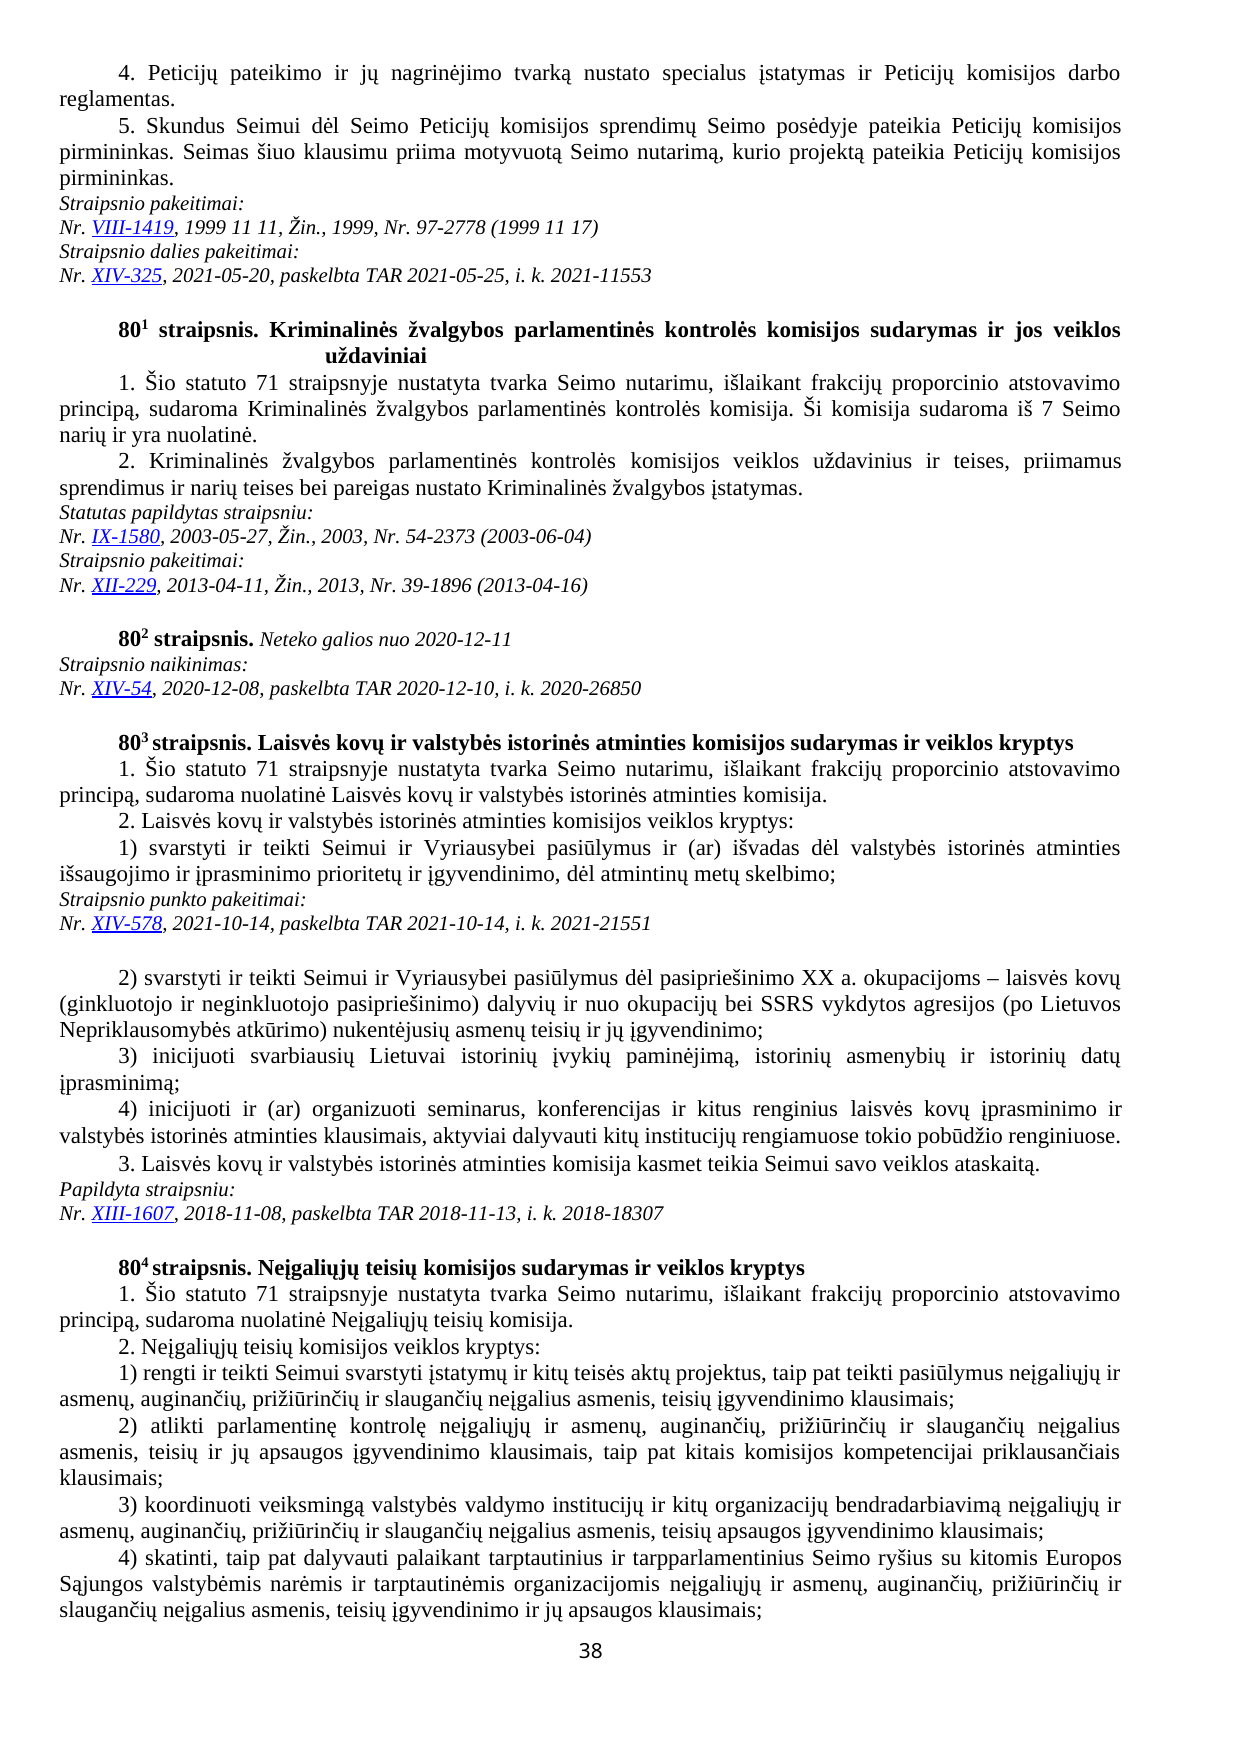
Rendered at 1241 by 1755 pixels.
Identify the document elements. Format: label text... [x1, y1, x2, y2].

text 3. Laisvės kovų ir valstybės istorinės atminties komisija kasmet teikia Seimui savo veiklos ataskaitą. [59, 1148, 1122, 1177]
text Straipsnio pakeitimai: [59, 548, 1122, 572]
text 803 straipsnis. Laisvės kovų ir valstybės istorinės atminties komisijos sudarymas ir veiklos kryptys [118, 728, 1122, 755]
text 802 straipsnis. Neteko galios nuo 2020-12-11 [59, 625, 1122, 652]
text Statutas papildytas straipsniu: [59, 500, 1122, 524]
text 1. Šio statuto 71 straipsnyje nustatyta tvarka Seimo nutarimu, išlaikant frakcijų proporcinio atstovavimo principą, sudaroma Kriminalinės žvalgybos parlamentinės kontrolės komisija. Ši komisija sudaroma iš 7 Seimo narių ir yra nuolatinė. [59, 368, 1122, 448]
text Nr. XII-229, 2013-04-11, Žin., 2013, Nr. 39-1896 (2013-04-16) [59, 572, 1122, 597]
text Nr. VIII-1419, 1999 11 11, Žin., 1999, Nr. 97-2778 (1999 11 17) [59, 215, 1122, 239]
text 1) svarstyti ir teikti Seimui ir Vyriausybei pasiūlymus ir (ar) išvadas dėl valstybės istorinės atminties išsaugojimo ir įprasminimo prioritetų ir įgyvendinimo, dėl atmintinų metų skelbimo; [59, 834, 1122, 887]
text 801 straipsnis. Kriminalinės žvalgybos parlamentinės kontrolės komisijos sudarymas ir jos veiklos uždaviniai [118, 316, 1122, 368]
text 2) atlikti parlamentinę kontrolę neįgaliųjų ir asmenų, auginančių, prižiūrinčių ir slaugančių neįgalius asmenis, teisių ir jų apsaugos įgyvendinimo klausimais, taip pat kitais komisijos kompetencijai priklausančiais klausimais; [59, 1412, 1122, 1491]
text 3) inicijuoti svarbiausių Lietuvai istorinių įvykių paminėjimą, istorinių asmenybių ir istorinių datų įprasminimą; [59, 1043, 1122, 1095]
text 804 straipsnis. Neįgaliųjų teisių komisijos sudarymas ir veiklos kryptys [59, 1254, 1122, 1280]
text 3) koordinuoti veiksmingą valstybės valdymo institucijų ir kitų organizacijų bendradarbiavimą neįgaliųjų ir asmenų, auginančių, prižiūrinčių ir slaugančių neįgalius asmenis, teisių apsaugos įgyvendinimo klausimais; [59, 1491, 1122, 1543]
text 1. Šio statuto 71 straipsnyje nustatyta tvarka Seimo nutarimu, išlaikant frakcijų proporcinio atstovavimo principą, sudaroma nuolatinė Laisvės kovų ir valstybės istorinės atminties komisija. [59, 755, 1122, 808]
text 4. Peticijų pateikimo ir jų nagrinėjimo tvarką nustato specialus įstatymas ir Peticijų komisijos darbo reglamentas. [59, 59, 1122, 112]
text Nr. IX-1580, 2003-05-27, Žin., 2003, Nr. 54-2373 (2003-06-04) [59, 524, 1122, 548]
text 4) skatinti, taip pat dalyvauti palaikant tarptautinius ir tarpparlamentinius Seimo ryšius su kitomis Europos Sąjungos valstybėmis narėmis ir tarptautinėmis organizacijomis neįgaliųjų ir asmenų, auginančių, prižiūrinčių ir slaugančių neįgalius asmenis, teisių įgyvendinimo ir jų apsaugos klausimais; [59, 1543, 1122, 1623]
text 2) svarstyti ir teikti Seimui ir Vyriausybei pasiūlymus dėl pasipriešinimo XX a. okupacijoms – laisvės kovų (ginkluotojo ir neginkluotojo pasipriešinimo) dalyvių ir nuo okupacijų bei SSRS vykdytos agresijos (po Lietuvos Nepriklausomybės atkūrimo) nukentėjusių asmenų teisių ir jų įgyvendinimo; [59, 963, 1122, 1043]
text Straipsnio dalies pakeitimai: [59, 239, 1122, 263]
text Nr. XIV-325, 2021-05-20, paskelbta TAR 2021-05-25, i. k. 2021-11553 [59, 263, 1122, 287]
text 1) rengti ir teikti Seimui svarstyti įstatymų ir kitų teisės aktų projektus, taip pat teikti pasiūlymus neįgaliųjų ir asmenų, auginančių, prižiūrinčių ir slaugančių neįgalius asmenis, teisių įgyvendinimo klausimais; [59, 1359, 1122, 1412]
text 2. Laisvės kovų ir valstybės istorinės atminties komisijos veiklos kryptys: [59, 808, 1122, 834]
text Straipsnio pakeitimai: [59, 191, 1122, 215]
text Nr. XIV-54, 2020-12-08, paskelbta TAR 2020-12-10, i. k. 2020-26850 [59, 676, 1122, 700]
text Nr. XIII-1607, 2018-11-08, paskelbta TAR 2018-11-13, i. k. 2018-18307 [59, 1201, 1122, 1225]
text Papildyta straipsniu: [59, 1177, 1122, 1201]
text Straipsnio naikinimas: [59, 652, 1122, 676]
text 2. Neįgaliųjų teisių komisijos veiklos kryptys: [59, 1333, 1122, 1359]
text Straipsnio punkto pakeitimai: [59, 887, 1122, 911]
text Nr. XIV-578, 2021-10-14, paskelbta TAR 2021-10-14, i. k. 2021-21551 [59, 911, 1122, 935]
text 2. Kriminalinės žvalgybos parlamentinės kontrolės komisijos veiklos uždavinius ir teises, priimamus sprendimus ir narių teises bei pareigas nustato Kriminalinės žvalgybos įstatymas. [59, 448, 1122, 500]
text 4) inicijuoti ir (ar) organizuoti seminarus, konferencijas ir kitus renginius laisvės kovų įprasminimo ir valstybės istorinės atminties klausimais, aktyviai dalyvauti kitų institucijų rengiamuose tokio pobūdžio renginiuose. [59, 1095, 1122, 1148]
text 5. Skundus Seimui dėl Seimo Peticijų komisijos sprendimų Seimo posėdyje pateikia Peticijų komisijos pirmininkas. Seimas šiuo klausimu priima motyvuotą Seimo nutarimą, kurio projektą pateikia Peticijų komisijos pirmininkas. [59, 112, 1122, 191]
text 1. Šio statuto 71 straipsnyje nustatyta tvarka Seimo nutarimu, išlaikant frakcijų proporcinio atstovavimo principą, sudaroma nuolatinė Neįgaliųjų teisių komisija. [59, 1280, 1122, 1333]
